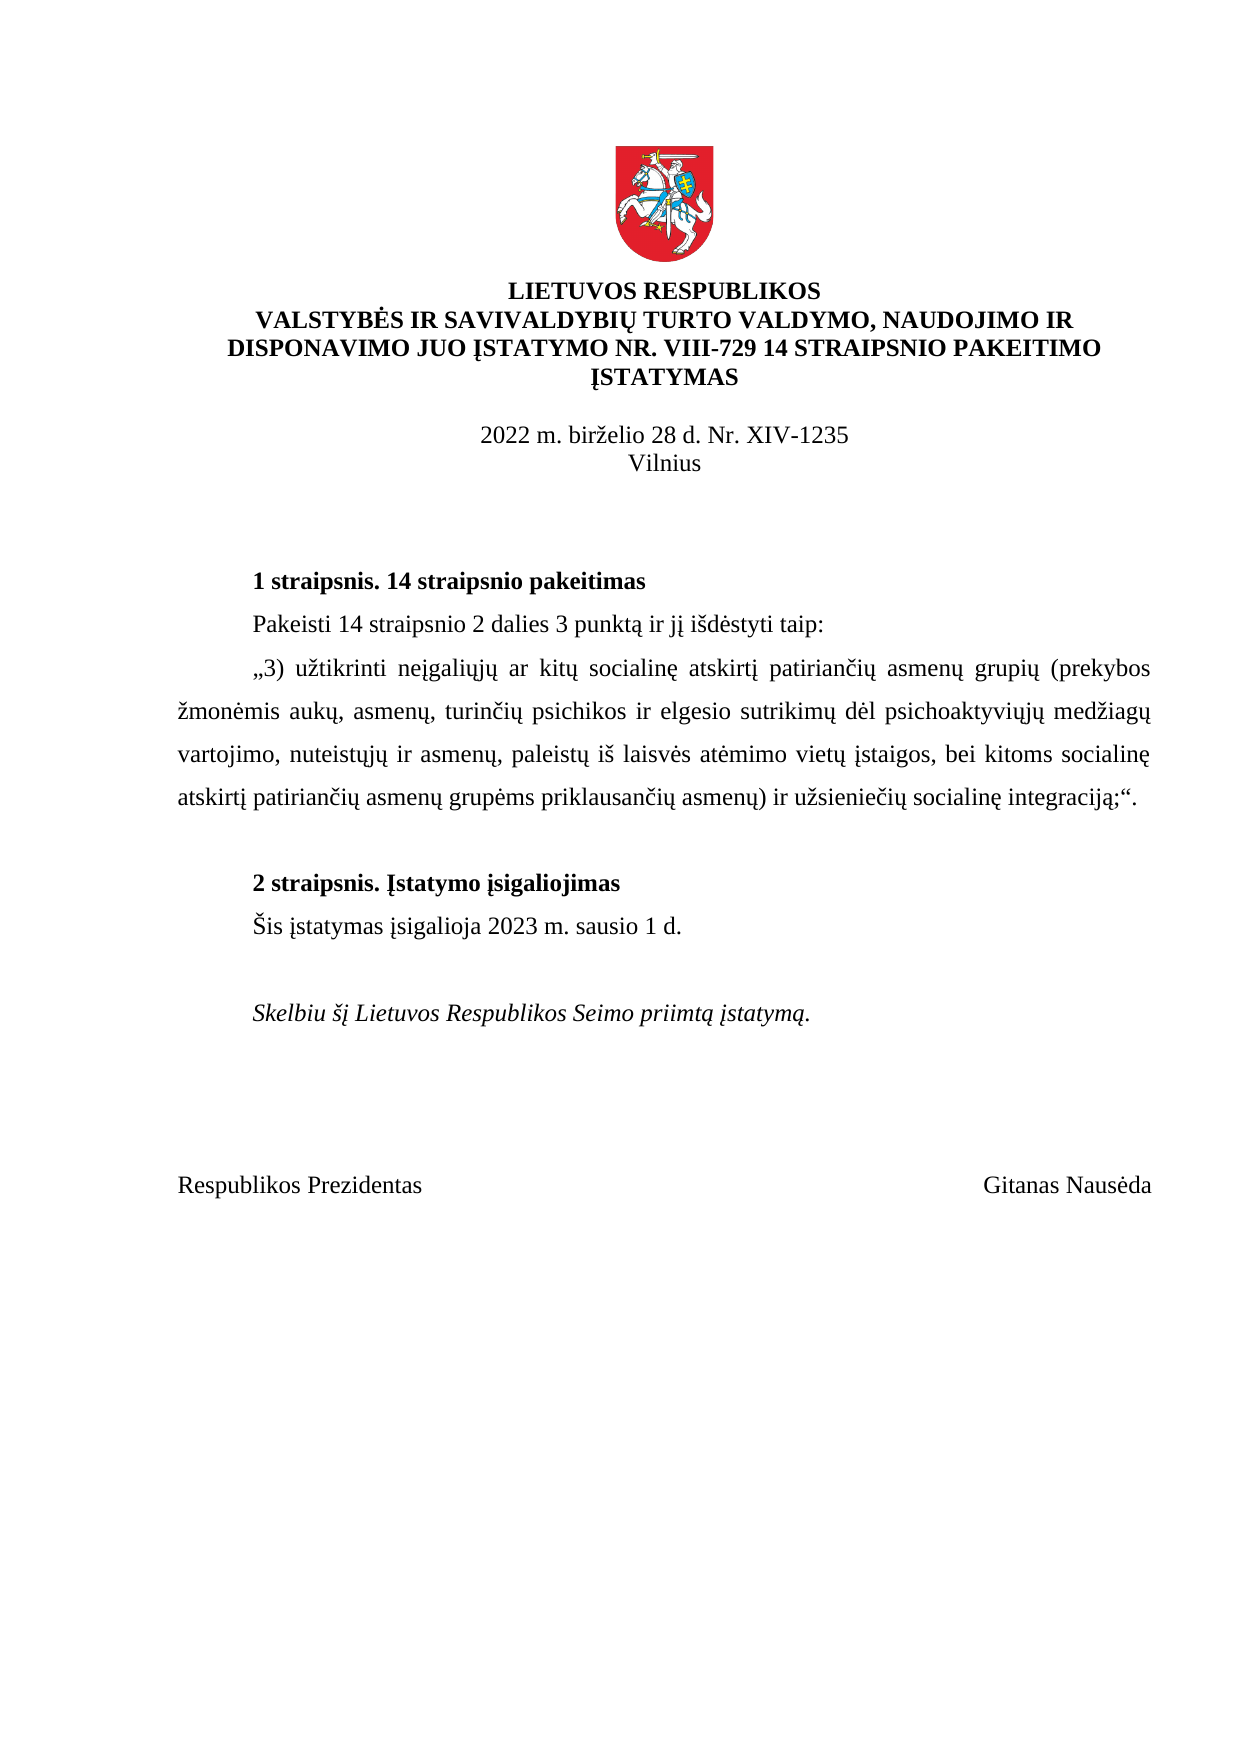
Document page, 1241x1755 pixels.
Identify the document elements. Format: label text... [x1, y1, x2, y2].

text VALSTYBĖS IR SAVIVALDYBIŲ TURTO VALDYMO, NAUDOJIMO IR DISPONAVIMO JUO ĮSTATYMO NR. VIII-729 14 STRAIPSNIO PAKEITIMO [177, 305, 1152, 362]
text 1 straipsnis. 14 straipsnio pakeitimas [177, 566, 1152, 595]
text Šis įstatymas įsigalioja 2023 m. sausio 1 d. [177, 911, 1152, 940]
text LIETUVOS RESPUBLIKOS [177, 276, 1152, 305]
text 2 straipsnis. Įstatymo įsigaliojimas [177, 868, 1152, 897]
text „3) užtikrinti neįgaliųjų ar kitų socialinę atskirtį patiriančių asmenų grupių (prekybos žmonėmis aukų, asmenų, turinčių psichikos ir elgesio sutrikimų dėl psichoaktyviųjų medžiagų vartojimo, nuteistųjų ir asmenų, paleistų iš laisvės atėmimo vietų įstaigos, bei kitoms socialinę atskirtį patiriančių asmenų grupėms priklausančių asmenų) ir užsieniečių socialinę integraciją;“. [177, 653, 1152, 811]
text Pakeisti 14 straipsnio 2 dalies 3 punktą ir jį išdėstyti taip: [177, 609, 1152, 638]
text Vilnius [177, 448, 1152, 477]
text 2022 m. birželio 28 d. Nr. XIV-1235 [177, 420, 1152, 448]
text Skelbiu šį Lietuvos Respublikos Seimo priimtą įstatymą. [177, 998, 1152, 1026]
text Respublikos Prezidentas Gitanas Nausėda [177, 1170, 1152, 1199]
text ĮSTATYMAS [177, 362, 1152, 391]
